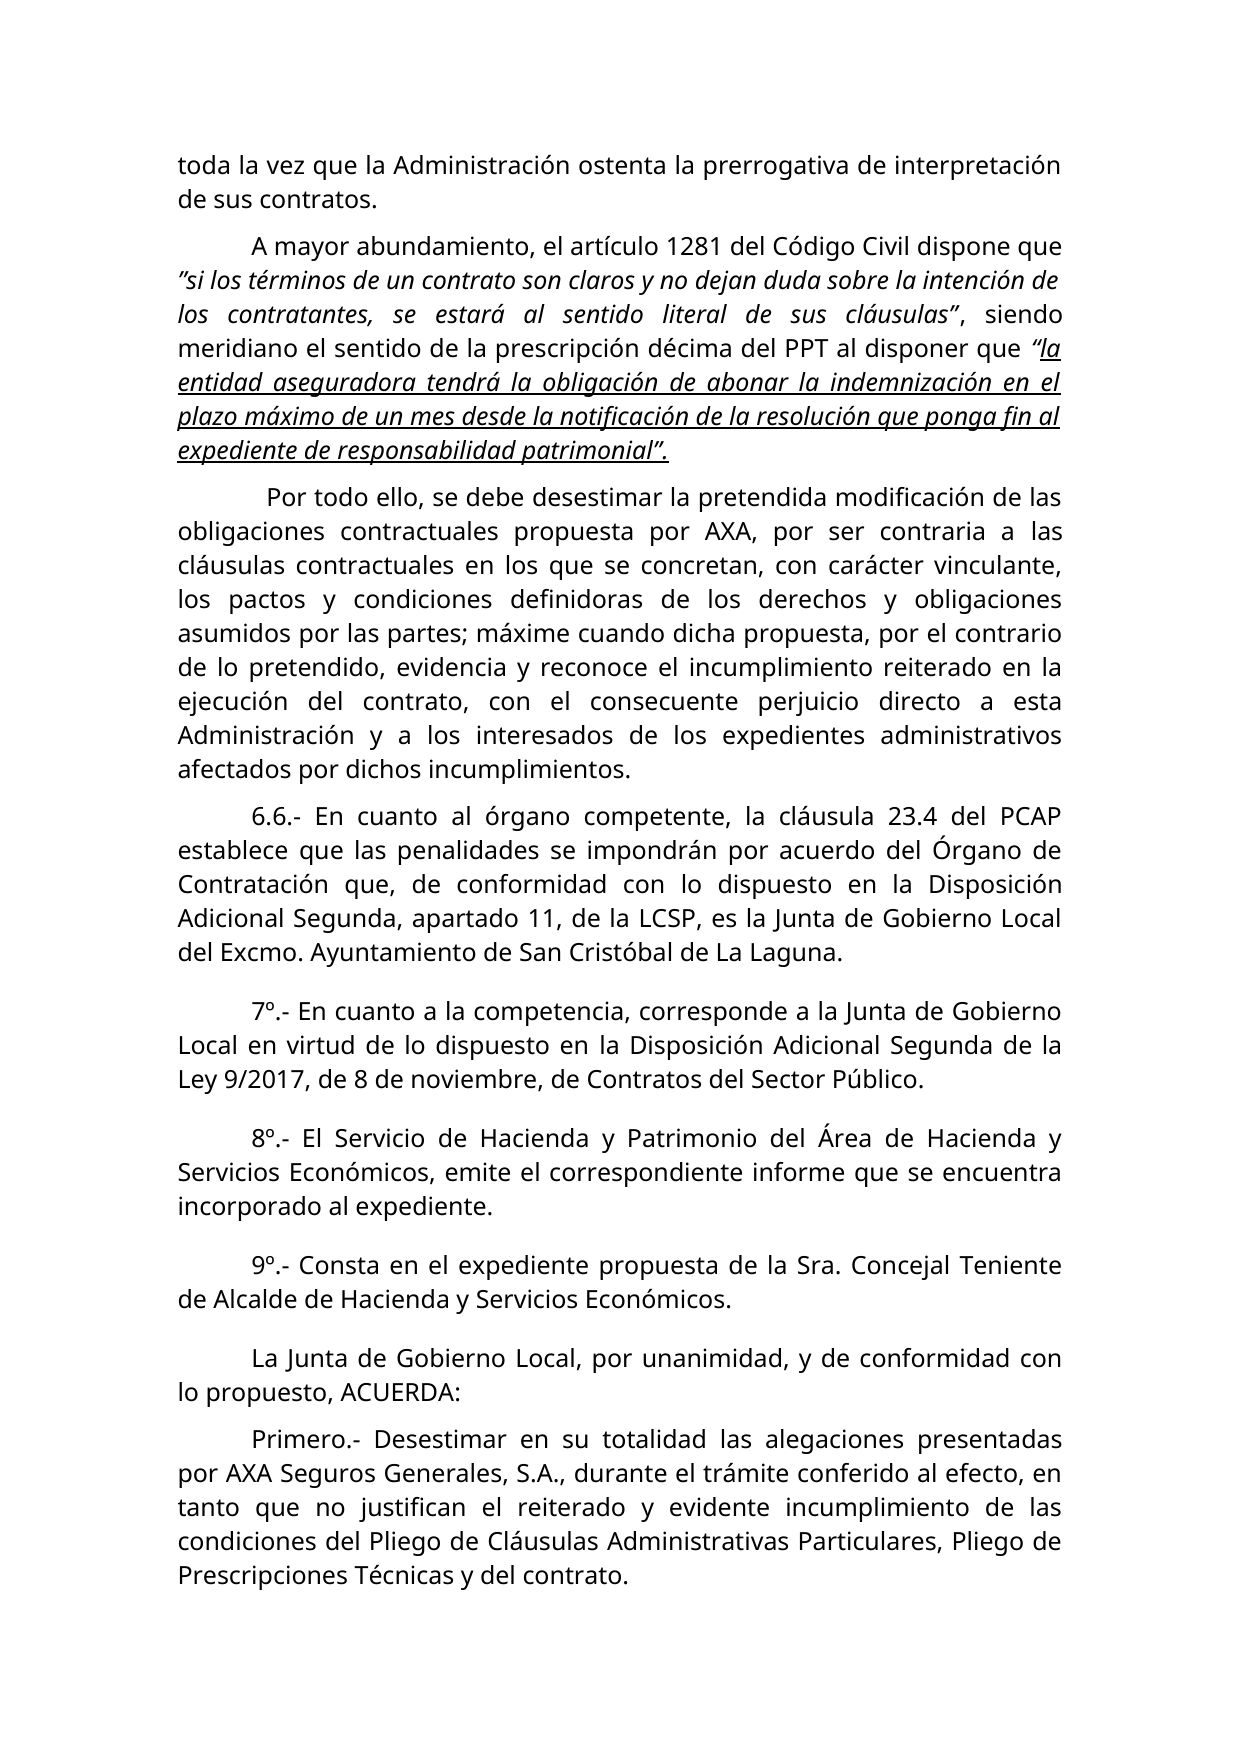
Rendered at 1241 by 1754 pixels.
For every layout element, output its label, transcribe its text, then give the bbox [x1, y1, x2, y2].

text Primero.- Desestimar en su totalidad las alegaciones presentadas por AXA Seguros Generales, S.A., durante el trámite conferido al efecto, en tanto que no justifican el reiterado y evidente incumplimiento de las condiciones del Pliego de Cláusulas Administrativas Particulares, Pliego de Prescripciones Técnicas y del contrato. [177, 1422, 1063, 1592]
text La Junta de Gobierno Local, por unanimidad, y de conformidad con lo propuesto, ACUERDA: [177, 1341, 1063, 1409]
text toda la vez que la Administración ostenta la prerrogativa de interpretación de sus contratos. [177, 148, 1063, 216]
text Por todo ello, se debe desestimar la pretendida modificación de las obligaciones contractuales propuesta por AXA, por ser contraria a las cláusulas contractuales en los que se concretan, con carácter vinculante, los pactos y condiciones definidoras de los derechos y obligaciones asumidos por las partes; máxime cuando dicha propuesta, por el contrario de lo pretendido, evidencia y reconoce el incumplimiento reiterado en la ejecución del contrato, con el consecuente perjuicio directo a esta Administración y a los interesados de los expedientes administrativos afectados por dichos incumplimientos. [177, 479, 1063, 786]
text 7º.- En cuanto a la competencia, corresponde a la Junta de Gobierno Local en virtud de lo dispuesto en la Disposición Adicional Segunda de la Ley 9/2017, de 8 de noviembre, de Contratos del Sector Público. [177, 993, 1063, 1096]
text 9º.- Consta en el expediente propuesta de la Sra. Concejal Teniente de Alcalde de Hacienda y Servicios Económicos. [177, 1248, 1063, 1316]
text A mayor abundamiento, el artículo 1281 del Código Civil dispone que ”si los términos de un contrato son claros y no dejan duda sobre la intención de los contratantes, se estará al sentido literal de sus cláusulas”, siendo meridiano el sentido de la prescripción décima del PPT al disponer que “la entidad aseguradora tendrá la obligación de abonar la indemnización en el plazo máximo de un mes desde la notificación de la resolución que ponga fin al expediente de responsabilidad patrimonial”. [177, 228, 1063, 467]
text 6.6.- En cuanto al órgano competente, la cláusula 23.4 del PCAP establece que las penalidades se impondrán por acuerdo del Órgano de Contratación que, de conformidad con lo dispuesto en la Disposición Adicional Segunda, apartado 11, de la LCSP, es la Junta de Gobierno Local del Excmo. Ayuntamiento de San Cristóbal de La Laguna. [177, 798, 1063, 968]
text 8º.- El Servicio de Hacienda y Patrimonio del Área de Hacienda y Servicios Económicos, emite el correspondiente informe que se encuentra incorporado al expediente. [177, 1121, 1063, 1223]
